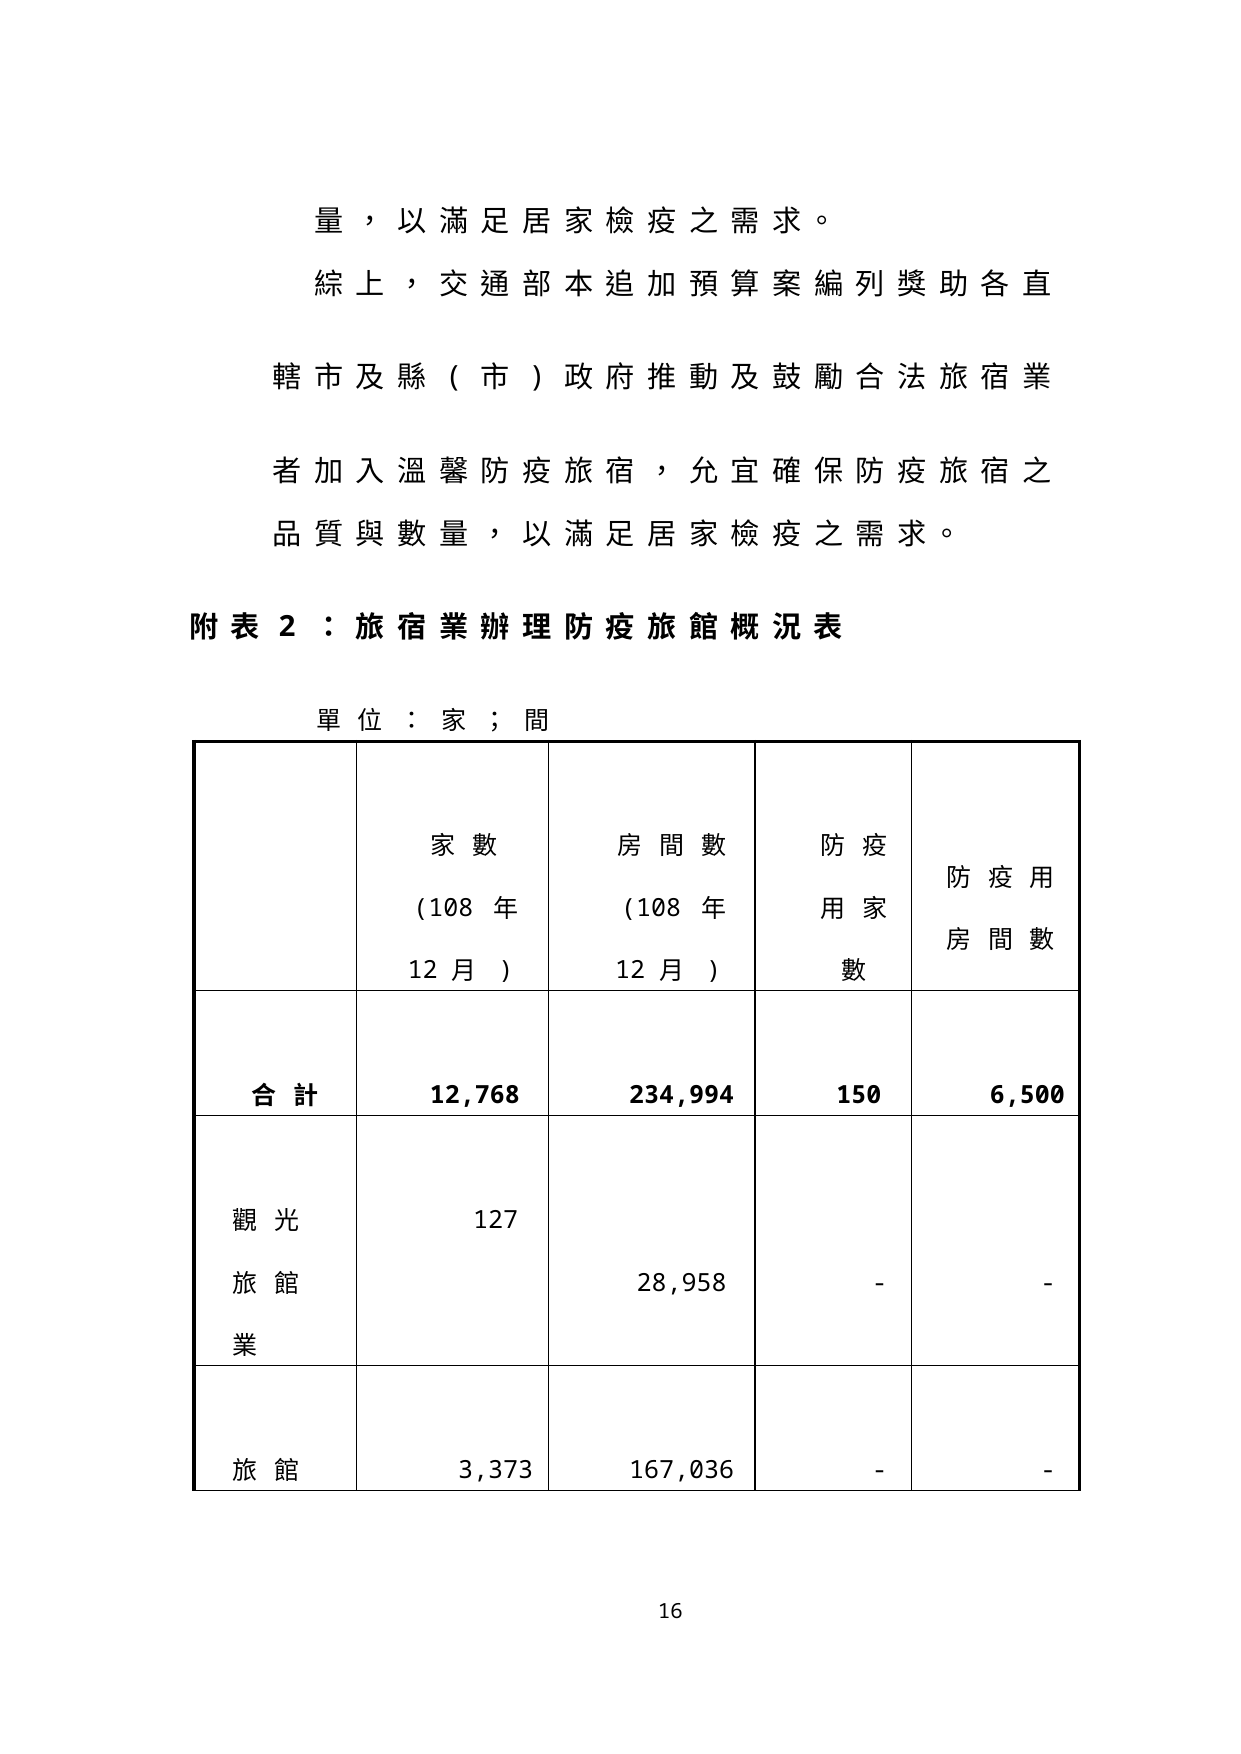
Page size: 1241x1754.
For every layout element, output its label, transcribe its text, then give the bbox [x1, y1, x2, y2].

table_cell 12,768 [357, 991, 548, 1115]
table_cell 6,500 [912, 991, 1078, 1115]
table_cell - [756, 1116, 911, 1365]
table_cell 150 [756, 991, 911, 1115]
table_header 家數 (108年12月) [357, 743, 548, 990]
table_cell - [912, 1116, 1078, 1365]
text 附表2：旅宿業辦理防疫旅館概況表 單位：家；間 [183, 552, 1058, 740]
table_cell 合計 [196, 991, 356, 1115]
table_cell 167,036 [549, 1366, 754, 1490]
table_header 防疫用家數 [756, 743, 911, 990]
text 量，以滿足居家檢疫之需求。 [271, 177, 1058, 240]
table_cell 234,994 [549, 991, 754, 1115]
table_header 房間數 (108年12月) [549, 743, 754, 990]
table_cell - [912, 1366, 1078, 1490]
table_cell 127 [357, 1116, 548, 1365]
table_header 防疫用房間數 [912, 743, 1078, 990]
text 綜上，交通部本追加預算案編列獎助各直轄市及縣(市)政府推動及鼓勵合法旅宿業者加入溫馨防疫旅宿，允宜確保防疫旅宿之品質與數量，以滿足居家檢疫之需求。 [242, 240, 1058, 552]
table_cell 旅館 [196, 1366, 356, 1490]
table_cell 觀光旅館業 [196, 1116, 356, 1365]
table_header [196, 743, 356, 990]
table_cell - [756, 1366, 911, 1490]
table_cell 28,958 [549, 1116, 754, 1365]
table_cell 3,373 [357, 1366, 548, 1490]
